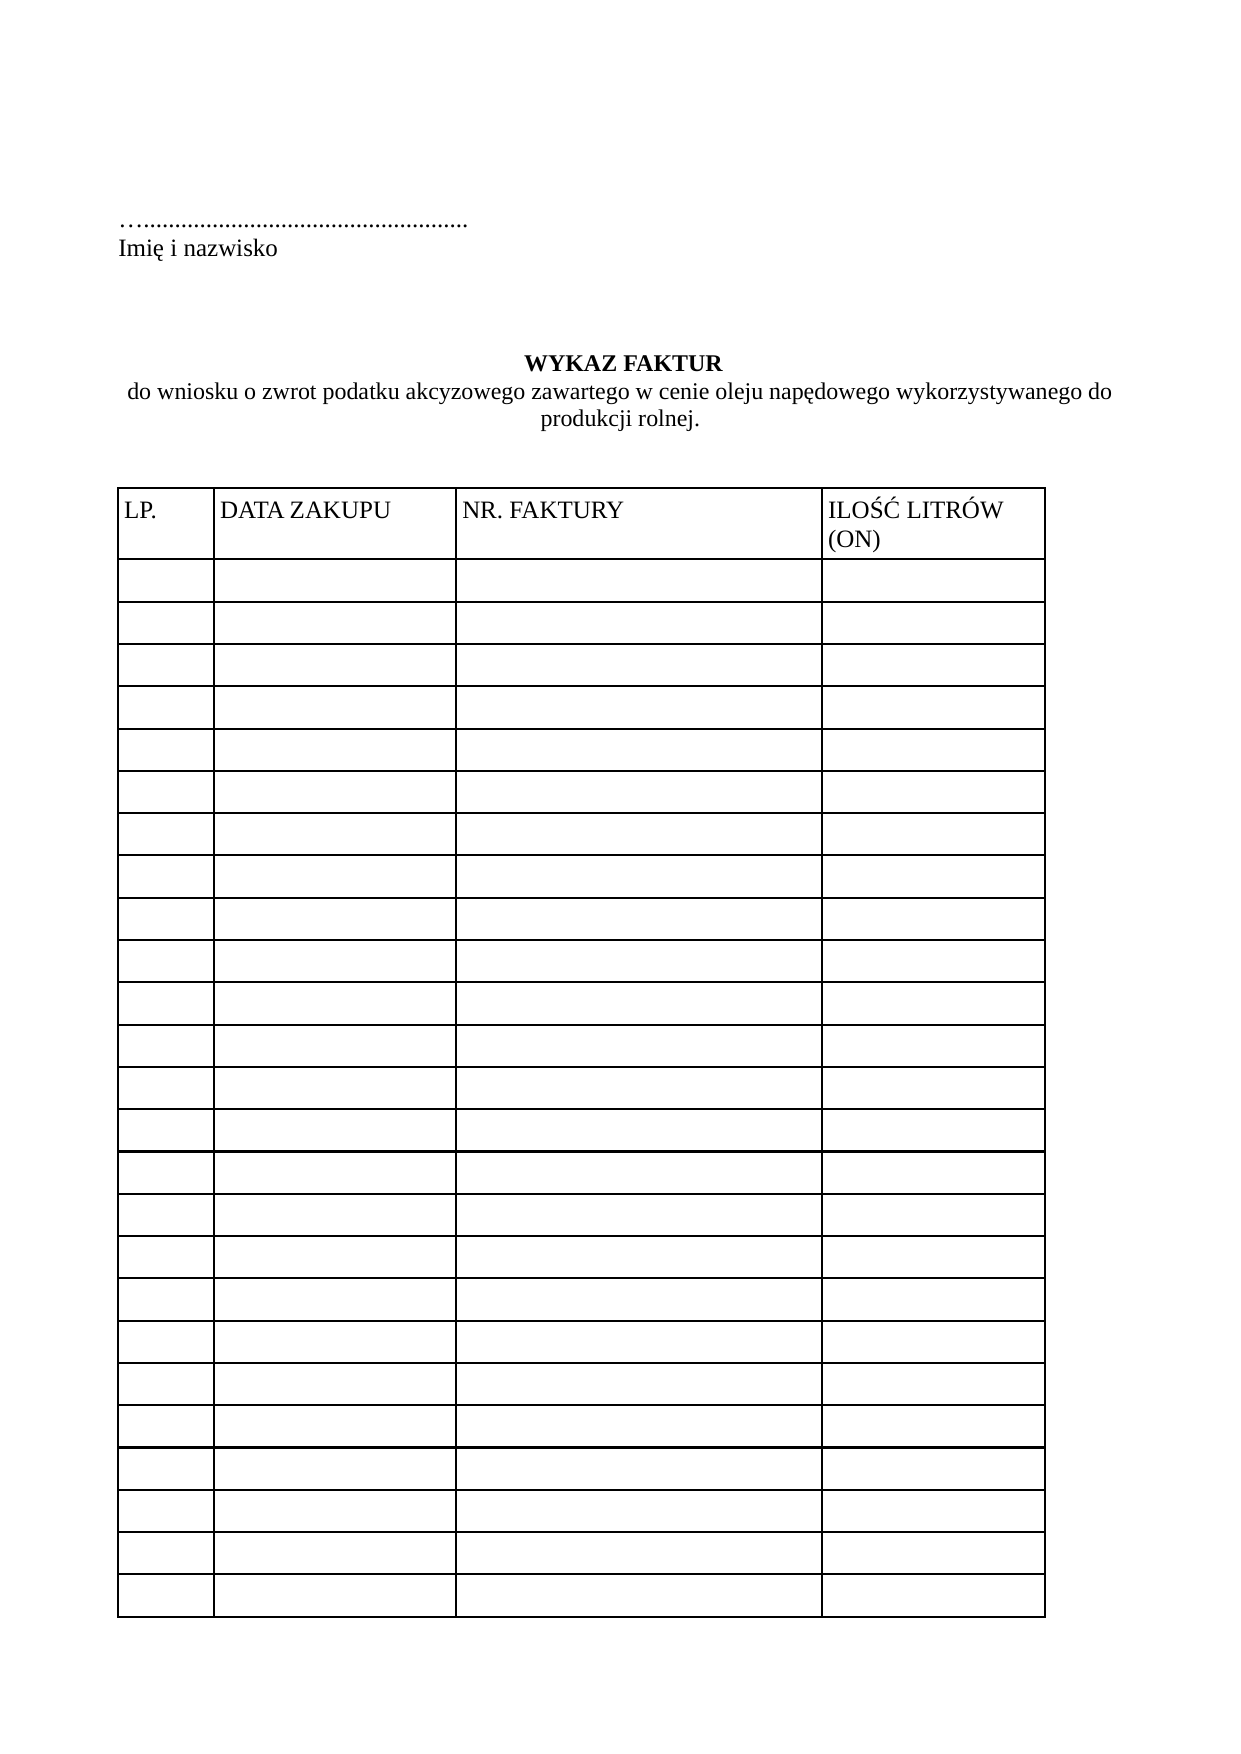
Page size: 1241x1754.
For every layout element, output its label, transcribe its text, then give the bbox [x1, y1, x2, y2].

table_cell [215, 1195, 455, 1235]
table_cell [119, 1195, 213, 1235]
table_cell [457, 1575, 821, 1616]
table_cell [823, 941, 1044, 981]
table_cell [823, 730, 1044, 770]
table_cell [215, 603, 455, 643]
table_cell [823, 1068, 1044, 1108]
table_cell [457, 730, 821, 770]
table_cell [119, 1575, 213, 1616]
table_cell [457, 1533, 821, 1573]
table_cell [215, 856, 455, 897]
table_cell [215, 1237, 455, 1277]
table_cell [823, 1449, 1044, 1489]
table_cell [215, 899, 455, 939]
table_cell [119, 645, 213, 685]
table_cell [823, 1279, 1044, 1319]
table_cell [457, 856, 821, 897]
table_cell [823, 856, 1044, 897]
table_cell [823, 1026, 1044, 1066]
table_cell [823, 645, 1044, 685]
table_cell [457, 899, 821, 939]
table_cell [457, 941, 821, 981]
table_cell [215, 1322, 455, 1362]
table_cell [457, 1406, 821, 1446]
table_cell [119, 814, 213, 854]
table_cell [823, 1110, 1044, 1150]
table_cell [823, 814, 1044, 854]
table_cell [823, 1533, 1044, 1573]
table_cell [823, 1322, 1044, 1362]
text Imię i nazwisko [118, 233, 1122, 262]
table_cell [119, 1533, 213, 1573]
table_cell [823, 560, 1044, 601]
table_cell [215, 983, 455, 1023]
table_cell [215, 687, 455, 727]
table_cell [823, 983, 1044, 1023]
table_cell [457, 1195, 821, 1235]
table_cell [215, 1449, 455, 1489]
table_cell [457, 1026, 821, 1066]
table_cell [457, 1237, 821, 1277]
table_cell [457, 1110, 821, 1150]
table_cell [119, 687, 213, 727]
table_cell [823, 899, 1044, 939]
table_cell [457, 1279, 821, 1319]
table_cell [215, 814, 455, 854]
table_cell [457, 603, 821, 643]
table_cell [823, 603, 1044, 643]
table_cell [119, 772, 213, 812]
table_cell [119, 1322, 213, 1362]
table_header ILOŚĆ LITRÓW (ON) [823, 489, 1044, 558]
table_cell [119, 1237, 213, 1277]
table_cell [823, 1237, 1044, 1277]
table_cell [457, 1364, 821, 1404]
table_cell [119, 1491, 213, 1531]
table_cell [215, 560, 455, 601]
table_cell [823, 1575, 1044, 1616]
table_cell [119, 1068, 213, 1108]
table_cell [823, 1153, 1044, 1193]
table_cell [119, 1279, 213, 1319]
table_header LP. [119, 489, 213, 558]
table_cell [119, 856, 213, 897]
table_cell [823, 1406, 1044, 1446]
table_cell [457, 645, 821, 685]
table_cell [119, 1406, 213, 1446]
table_header NR. FAKTURY [457, 489, 821, 558]
table_cell [215, 1406, 455, 1446]
table_cell [215, 1026, 455, 1066]
table_cell [823, 1491, 1044, 1531]
table_cell [119, 1153, 213, 1193]
text WYKAZ FAKTUR [118, 348, 1122, 377]
table_cell [215, 1153, 455, 1193]
table_cell [119, 1110, 213, 1150]
table_cell [119, 1364, 213, 1404]
table_cell [457, 1153, 821, 1193]
table_cell [119, 1026, 213, 1066]
text ….................................................... [118, 204, 1122, 233]
table_cell [119, 1449, 213, 1489]
table_cell [215, 1491, 455, 1531]
table_cell [215, 772, 455, 812]
table_cell [119, 730, 213, 770]
table_cell [823, 1195, 1044, 1235]
table_cell [119, 941, 213, 981]
table_cell [215, 730, 455, 770]
table_header DATA ZAKUPU [215, 489, 455, 558]
table_cell [823, 772, 1044, 812]
table_cell [119, 603, 213, 643]
table_cell [457, 1491, 821, 1531]
table_cell [457, 772, 821, 812]
table_cell [457, 560, 821, 601]
table_cell [457, 814, 821, 854]
table_cell [215, 1575, 455, 1616]
table_cell [457, 983, 821, 1023]
table_cell [823, 1364, 1044, 1404]
text do wniosku o zwrot podatku akcyzowego zawartego w cenie oleju napędowego wykorzystywanego do produkcji rolnej. [118, 377, 1122, 432]
table_cell [215, 1110, 455, 1150]
table_cell [119, 560, 213, 601]
table_cell [457, 687, 821, 727]
table_cell [215, 1279, 455, 1319]
table_cell [215, 1364, 455, 1404]
table_cell [215, 1068, 455, 1108]
table_cell [457, 1068, 821, 1108]
table_cell [823, 687, 1044, 727]
table_cell [215, 941, 455, 981]
table_cell [119, 899, 213, 939]
table_cell [457, 1322, 821, 1362]
table_cell [215, 1533, 455, 1573]
table_cell [215, 645, 455, 685]
table_cell [457, 1449, 821, 1489]
table_cell [119, 983, 213, 1023]
